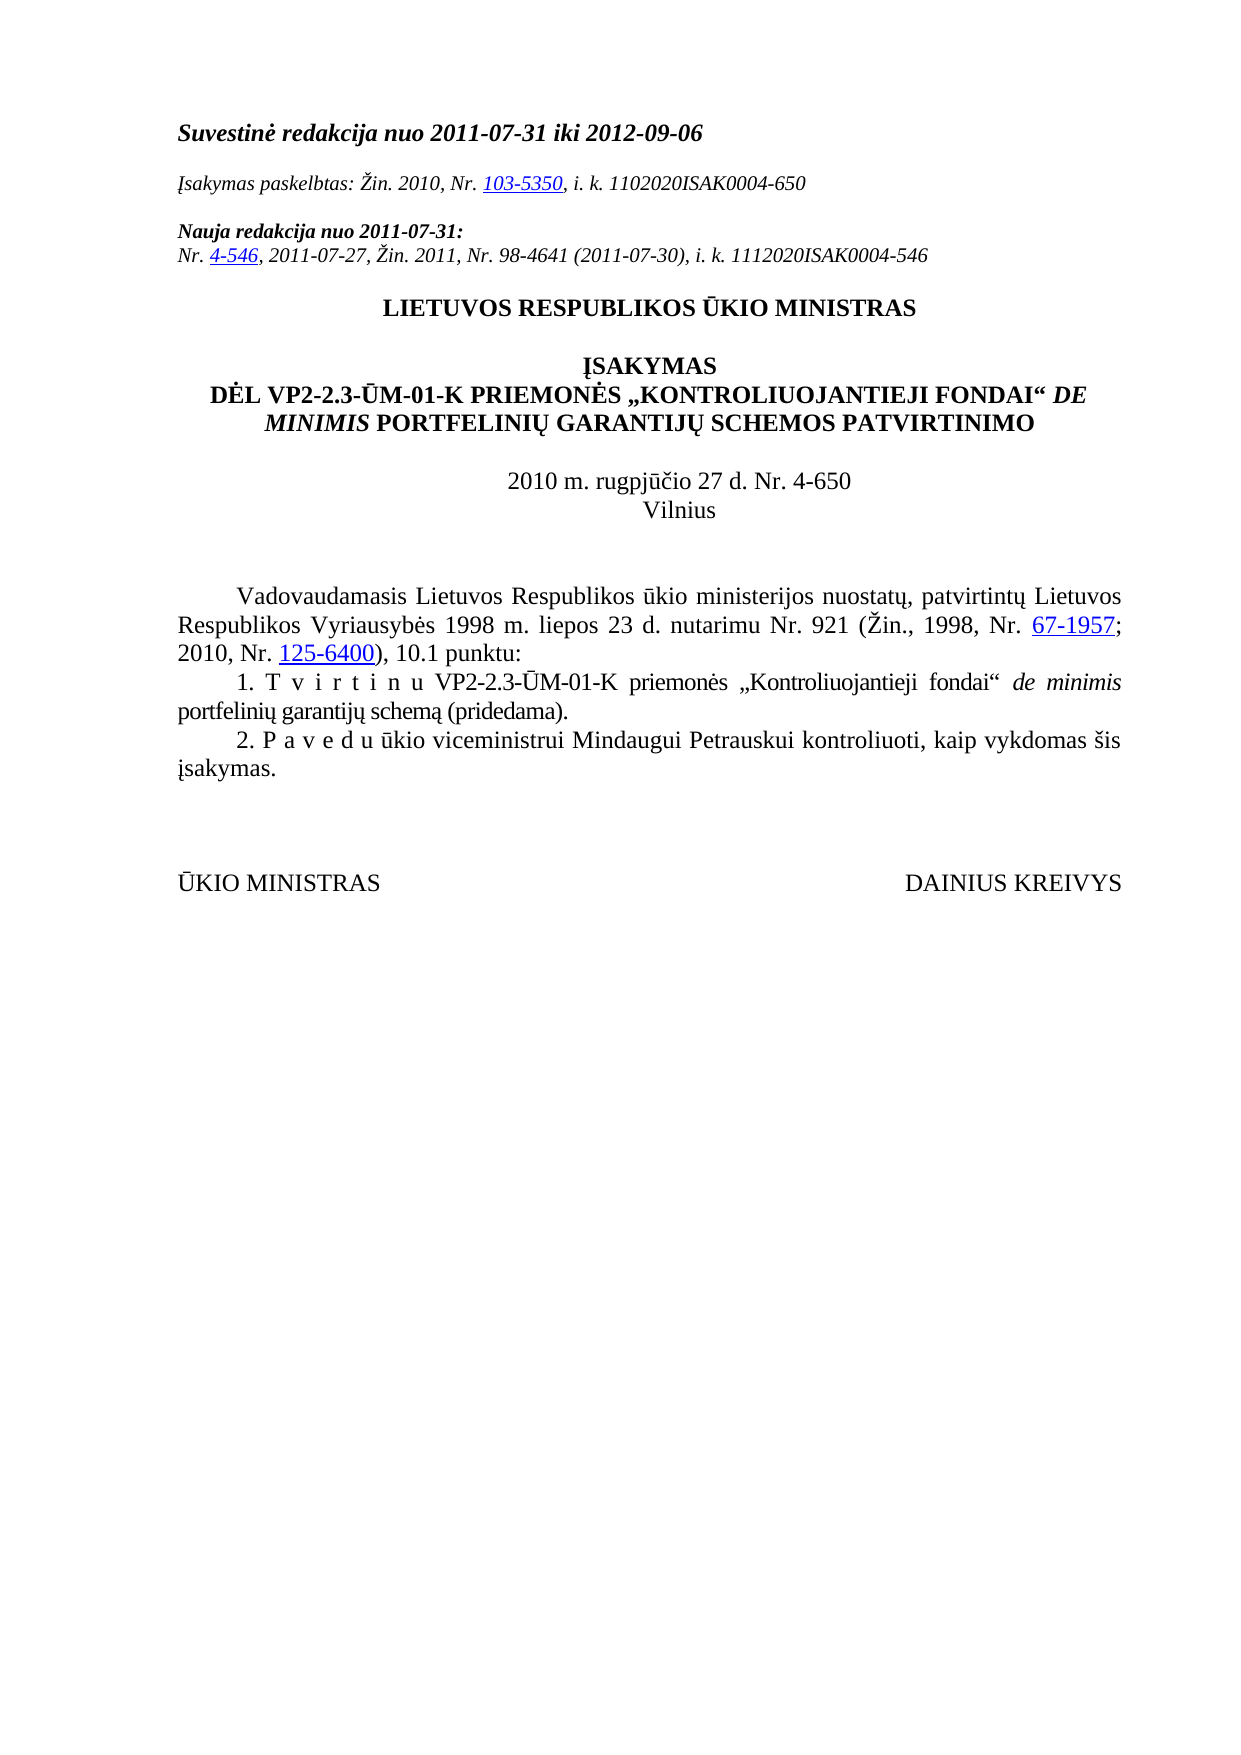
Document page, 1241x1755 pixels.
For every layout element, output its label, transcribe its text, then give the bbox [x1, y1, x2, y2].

text dėl VP2-2.3-ŪM-01-K PRIEMONĖS „KONTROLIUOJANTIEJI FONDAI“ DE MINIMIS PORTFELINIŲ GARANTIJŲ SCHEMos patvirtinimo [177, 380, 1122, 437]
text LiETUVOS RESPUBLIKOS ŪKIO MINISTRAS [177, 293, 1122, 322]
text Nauja redakcija nuo 2011-07-31: [177, 219, 1122, 243]
text 2. P a v e d u ūkio viceministrui Mindaugui Petrauskui kontroliuoti, kaip vykdomas šis įsakymas. [177, 725, 1122, 782]
text 2010 m. rugpjūčio 27 d. Nr. 4-650 [177, 466, 1122, 495]
text įsakymas [177, 351, 1122, 380]
text Vilnius [177, 495, 1122, 523]
text Vadovaudamasis Lietuvos Respublikos ūkio ministerijos nuostatų, patvirtintų Lietuvos Respublikos Vyriausybės 1998 m. liepos 23 d. nutarimu Nr. 921 (Žin., 1998, Nr. 67-1957; 2010, Nr. 125-6400), 10.1 punktu: [177, 581, 1122, 667]
text Įsakymas paskelbtas: Žin. 2010, Nr. 103-5350, i. k. 1102020ISAK0004-650 [177, 171, 1122, 195]
text 1. T v i r t i n u VP2-2.3-ŪM-01-K priemonės „Kontroliuojantieji fondai“ de minimis portfelinių garantijų schemą (pridedama). [177, 667, 1122, 725]
text Suvestinė redakcija nuo 2011-07-31 iki 2012-09-06 [177, 118, 1122, 147]
text Nr. 4-546, 2011-07-27, Žin. 2011, Nr. 98-4641 (2011-07-30), i. k. 1112020ISAK0004-546 [177, 243, 1122, 267]
text Ūkio ministras Dainius Kreivys [177, 868, 1122, 897]
